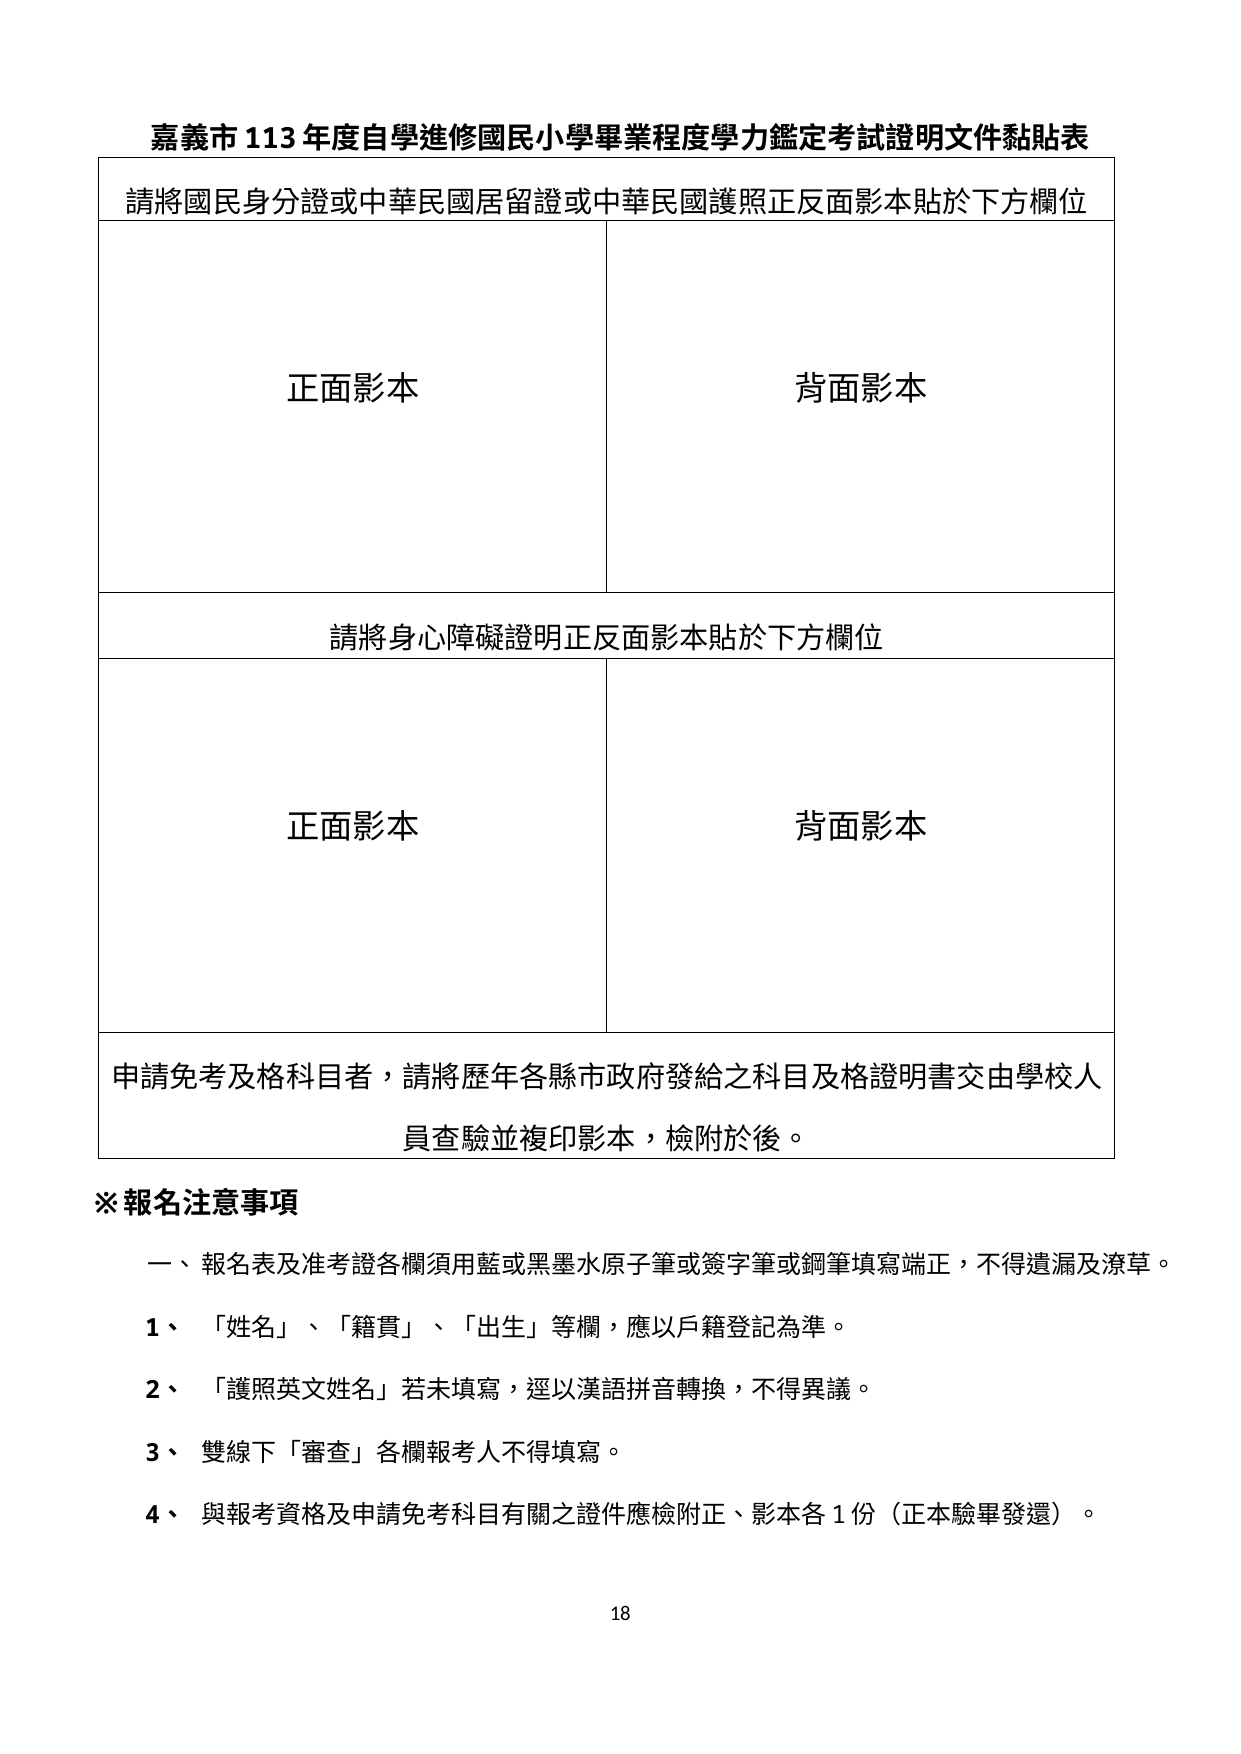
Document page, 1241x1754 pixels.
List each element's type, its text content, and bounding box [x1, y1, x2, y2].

text ※報名注意事項 [89, 1159, 1152, 1221]
table_cell 正面影本 [99, 659, 606, 1032]
table_cell 正面影本 [99, 221, 606, 592]
list 「姓名」、「籍貫」、「出生」等欄，應以戶籍登記為準。 [145, 1284, 1152, 1346]
table_header 請將國民身分證或中華民國居留證或中華民國護照正反面影本貼於下方欄位 [99, 158, 1114, 220]
table_cell 請將身心障礙證明正反面影本貼於下方欄位 [99, 593, 1114, 658]
table_cell 背面影本 [607, 659, 1114, 1032]
table_cell 背面影本 [607, 221, 1114, 592]
list 報名表及准考證各欄須用藍或黑墨水原子筆或簽字筆或鋼筆填寫端正，不得遺漏及潦草。 [147, 1221, 1152, 1284]
list 與報考資格及申請免考科目有關之證件應檢附正、影本各1份（正本驗畢發還）。 [145, 1471, 1152, 1534]
list 「護照英文姓名」若未填寫，逕以漢語拼音轉換，不得異議。 [145, 1346, 1152, 1409]
table_cell 申請免考及格科目者，請將歷年各縣市政府發給之科目及格證明書交由學校人員查驗並複印影本，檢附於後。 [99, 1033, 1114, 1158]
text 嘉義市113年度自學進修國民小學畢業程度學力鑑定考試證明文件黏貼表 [89, 94, 1152, 157]
list 雙線下「審查」各欄報考人不得填寫。 [145, 1409, 1152, 1471]
